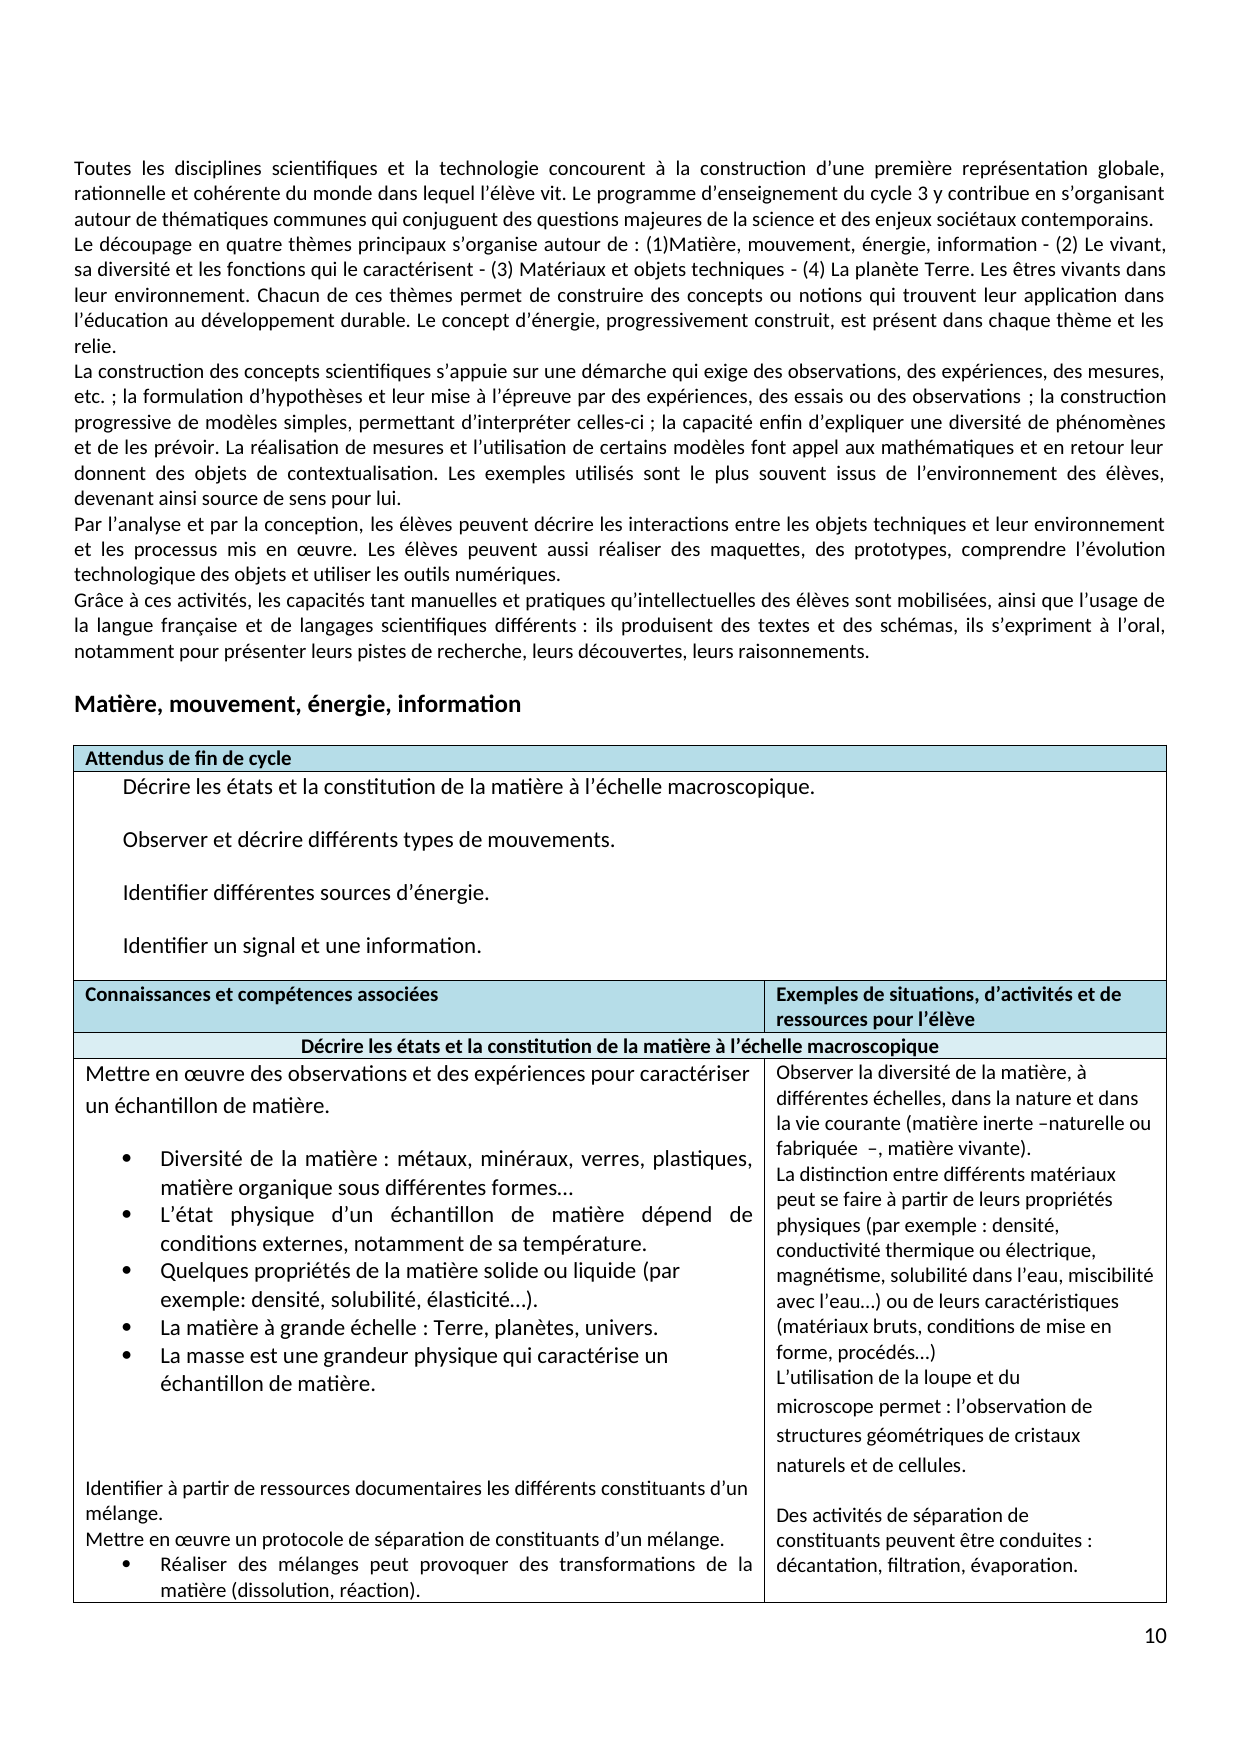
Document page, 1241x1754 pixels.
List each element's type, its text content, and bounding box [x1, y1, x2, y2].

table_cell Exemples de situations, d’activités et de ressources pour l’élève [765, 981, 1166, 1032]
table_cell Connaissances et compétences associées [74, 981, 764, 1032]
table_cell Décrire les états et la constitution de la matière à l’échelle macroscopique [74, 1033, 1166, 1058]
text Par l’analyse et par la conception, les élèves peuvent décrire les interactions entre les objets techniques et leur environnement et les processus mis en œuvre. Les élèves peuvent aussi réaliser des maquettes, des prototypes, comprendre l’évolution technologique des objets et utiliser les outils numériques. [74, 511, 1167, 587]
text Toutes les disciplines scientifiques et la technologie concourent à la construction d’une première représentation globale, rationnelle et cohérente du monde dans lequel l’élève vit. Le programme d’enseignement du cycle 3 y contribue en s’organisant autour de thématiques communes qui conjuguent des questions majeures de la science et des enjeux sociétaux contemporains. [74, 155, 1167, 231]
table_cell Décrire les états et la constitution de la matière à l’échelle macroscopique. Observer et décrire différents types de mouvements. Identifier différentes sources d’énergie. Identifier un signal et une information. [74, 772, 1166, 980]
table_header Attendus de fin de cycle [74, 746, 1166, 771]
text La construction des concepts scientifiques s’appuie sur une démarche qui exige des observations, des expériences, des mesures, etc. ; la formulation d’hypothèses et leur mise à l’épreuve par des expériences, des essais ou des observations ; la construction progressive de modèles simples, permettant d’interpréter celles-ci ; la capacité enfin d’expliquer une diversité de phénomènes et de les prévoir. La réalisation de mesures et l’utilisation de certains modèles font appel aux mathématiques et en retour leur donnent des objets de contextualisation. Les exemples utilisés sont le plus souvent issus de l’environnement des élèves, devenant ainsi source de sens pour lui. [74, 358, 1167, 511]
text Matière, mouvement, énergie, information [74, 689, 1167, 719]
table_cell Mettre en œuvre des observations et des expériences pour caractériser un échantillon de matière. Diversité de la matière : métaux, minéraux, verres, plastiques, matière organique sous différentes formes… L’état physique d’un échantillon de matière dépend de conditions externes, notamment de sa température. Quelques propriétés de la matière solide ou liquide (par exemple: densité, solubilité, élasticité…). La matière à grande échelle : Terre, planètes, univers. La masse est une grandeur physique qui caractérise un échantillon de matière. Identifier à partir de ressources documentaires les différents constituants d’un mélange. Mettre en œuvre un protocole de séparation de constituants d’un mélange. Réaliser des mélanges peut provoquer des transformations de la matière (dissolution, réaction). La matière qui nous entoure (à l’état solide, liquide ou gazeux), résultat d’un mélange de différents constituants. [74, 1059, 764, 1602]
table_cell Observer la diversité de la matière, à différentes échelles, dans la nature et dans la vie courante (matière inerte –naturelle ou fabriquée –, matière vivante). La distinction entre différents matériaux peut se faire à partir de leurs propriétés physiques (par exemple : densité, conductivité thermique ou électrique, magnétisme, solubilité dans l’eau, miscibilité avec l’eau…) ou de leurs caractéristiques (matériaux bruts, conditions de mise en forme, procédés…) L’utilisation de la loupe et du microscope permet : l’observation de structures géométriques de cristaux naturels et de cellules. Des activités de séparation de constituants peuvent être conduites : décantation, filtration, évaporation. [765, 1059, 1166, 1602]
text Grâce à ces activités, les capacités tant manuelles et pratiques qu’intellectuelles des élèves sont mobilisées, ainsi que l’usage de la langue française et de langages scientifiques différents : ils produisent des textes et des schémas, ils s’expriment à l’oral, notamment pour présenter leurs pistes de recherche, leurs découvertes, leurs raisonnements. [74, 587, 1167, 663]
text Le découpage en quatre thèmes principaux s’organise autour de : (1)Matière, mouvement, énergie, information - (2) Le vivant, sa diversité et les fonctions qui le caractérisent - (3) Matériaux et objets techniques - (4) La planète Terre. Les êtres vivants dans leur environnement. Chacun de ces thèmes permet de construire des concepts ou notions qui trouvent leur application dans l’éducation au développement durable. Le concept d’énergie, progressivement construit, est présent dans chaque thème et les relie. [74, 231, 1167, 358]
